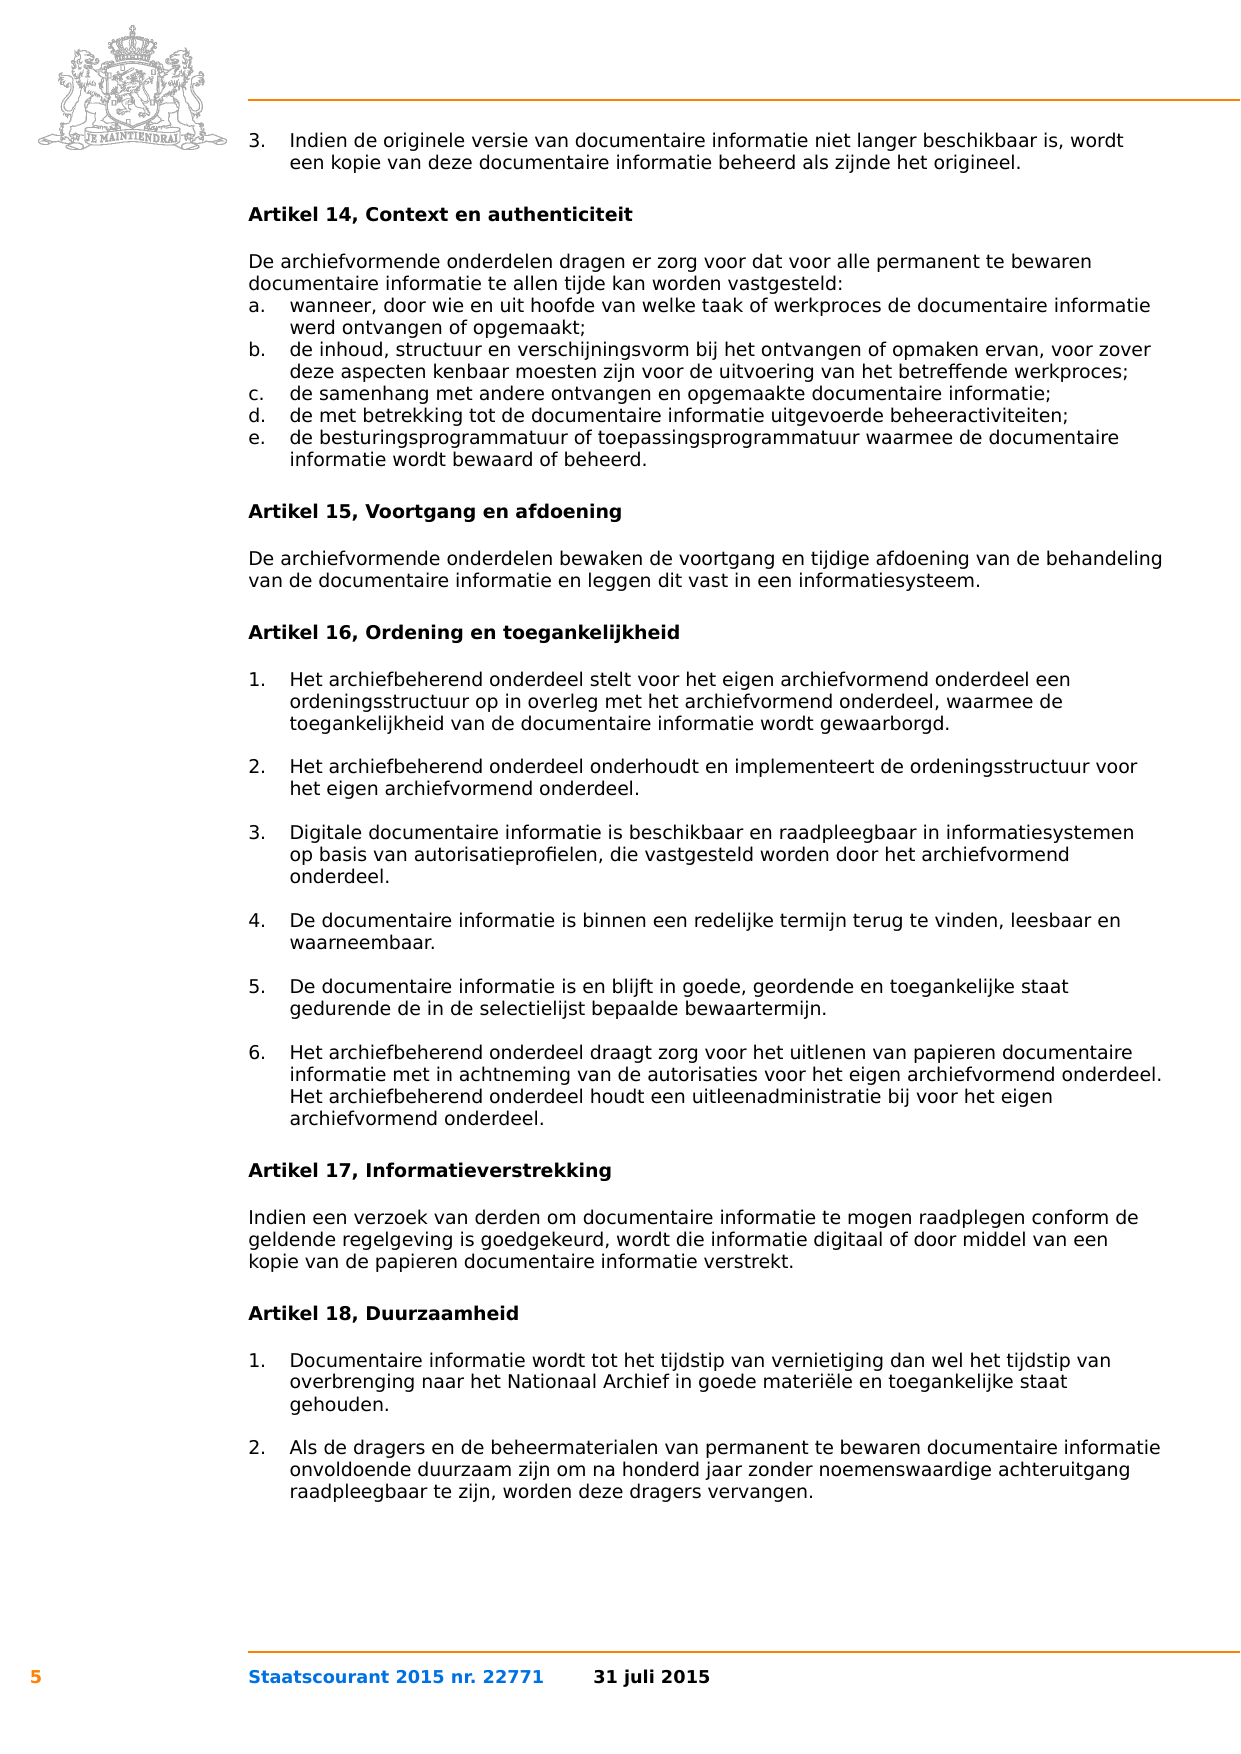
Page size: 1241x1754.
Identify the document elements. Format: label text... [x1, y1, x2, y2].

text Indien een verzoek van derden om documentaire informatie te mogen raadplegen conform de geldende regelgeving is goedgekeurd, wordt die informatie digitaal of door middel van een kopie van de papieren documentaire informatie verstrekt. [248, 1207, 1163, 1272]
subtitle Artikel 16, Ordening en toegankelijkheid [248, 622, 1163, 643]
text De archiefvormende onderdelen bewaken de voortgang en tijdige afdoening van de behandeling van de documentaire informatie en leggen dit vast in een informatiesysteem. [248, 548, 1163, 592]
text De archiefvormende onderdelen dragen er zorg voor dat voor alle permanent te bewaren documentaire informatie te allen tijde kan worden vastgesteld: [248, 251, 1163, 295]
text 2. Het archiefbeherend onderdeel onderhoudt en implementeert de ordeningsstructuur voor het eigen archiefvormend onderdeel. [248, 756, 1163, 800]
subtitle Artikel 18, Duurzaamheid [248, 1302, 1163, 1324]
text 3. Indien de originele versie van documentaire informatie niet langer beschikbaar is, wordt een kopie van deze documentaire informatie beheerd als zijnde het origineel. [248, 130, 1163, 174]
text 2. Als de dragers en de beheermaterialen van permanent te bewaren documentaire informatie onvoldoende duurzaam zijn om na honderd jaar zonder noemenswaardige achteruitgang raadpleegbaar te zijn, worden deze dragers vervangen. [248, 1437, 1163, 1503]
text 1. Het archiefbeherend onderdeel stelt voor het eigen archiefvormend onderdeel een ordeningsstructuur op in overleg met het archiefvormend onderdeel, waarmee de toegankelijkheid van de documentaire informatie wordt gewaarborgd. [248, 668, 1163, 734]
text 6. Het archiefbeherend onderdeel draagt zorg voor het uitlenen van papieren documentaire informatie met in achtneming van de autorisaties voor het eigen archiefvormend onderdeel. Het archiefbeherend onderdeel houdt een uitleenadministratie bij voor het eigen archiefvormend onderdeel. [248, 1042, 1163, 1129]
text d. de met betrekking tot de documentaire informatie uitgevoerde beheeractiviteiten; [248, 405, 1163, 427]
subtitle Artikel 14, Context en authenticiteit [248, 204, 1163, 226]
text 5. De documentaire informatie is en blijft in goede, geordende en toegankelijke staat gedurende de in de selectielijst bepaalde bewaartermijn. [248, 976, 1163, 1020]
picture [38, 25, 227, 150]
text c. de samenhang met andere ontvangen en opgemaakte documentaire informatie; [248, 383, 1163, 405]
text 1. Documentaire informatie wordt tot het tijdstip van vernietiging dan wel het tijdstip van overbrenging naar het Nationaal Archief in goede materiële en toegankelijke staat gehouden. [248, 1349, 1163, 1415]
text 3. Digitale documentaire informatie is beschikbaar en raadpleegbaar in informatiesystemen op basis van autorisatieprofielen, die vastgesteld worden door het archiefvormend onderdeel. [248, 822, 1163, 888]
subtitle Artikel 15, Voortgang en afdoening [248, 501, 1163, 523]
text b. de inhoud, structuur en verschijningsvorm bij het ontvangen of opmaken ervan, voor zover deze aspecten kenbaar moesten zijn voor de uitvoering van het betreffende werkproces; [248, 339, 1163, 383]
text 4. De documentaire informatie is binnen een redelijke termijn terug te vinden, leesbaar en waarneembaar. [248, 910, 1163, 954]
subtitle Artikel 17, Informatieverstrekking [248, 1159, 1163, 1182]
text e. de besturingsprogrammatuur of toepassingsprogrammatuur waarmee de documentaire informatie wordt bewaard of beheerd. [248, 427, 1163, 471]
text a. wanneer, door wie en uit hoofde van welke taak of werkproces de documentaire informatie werd ontvangen of opgemaakt; [248, 295, 1163, 339]
